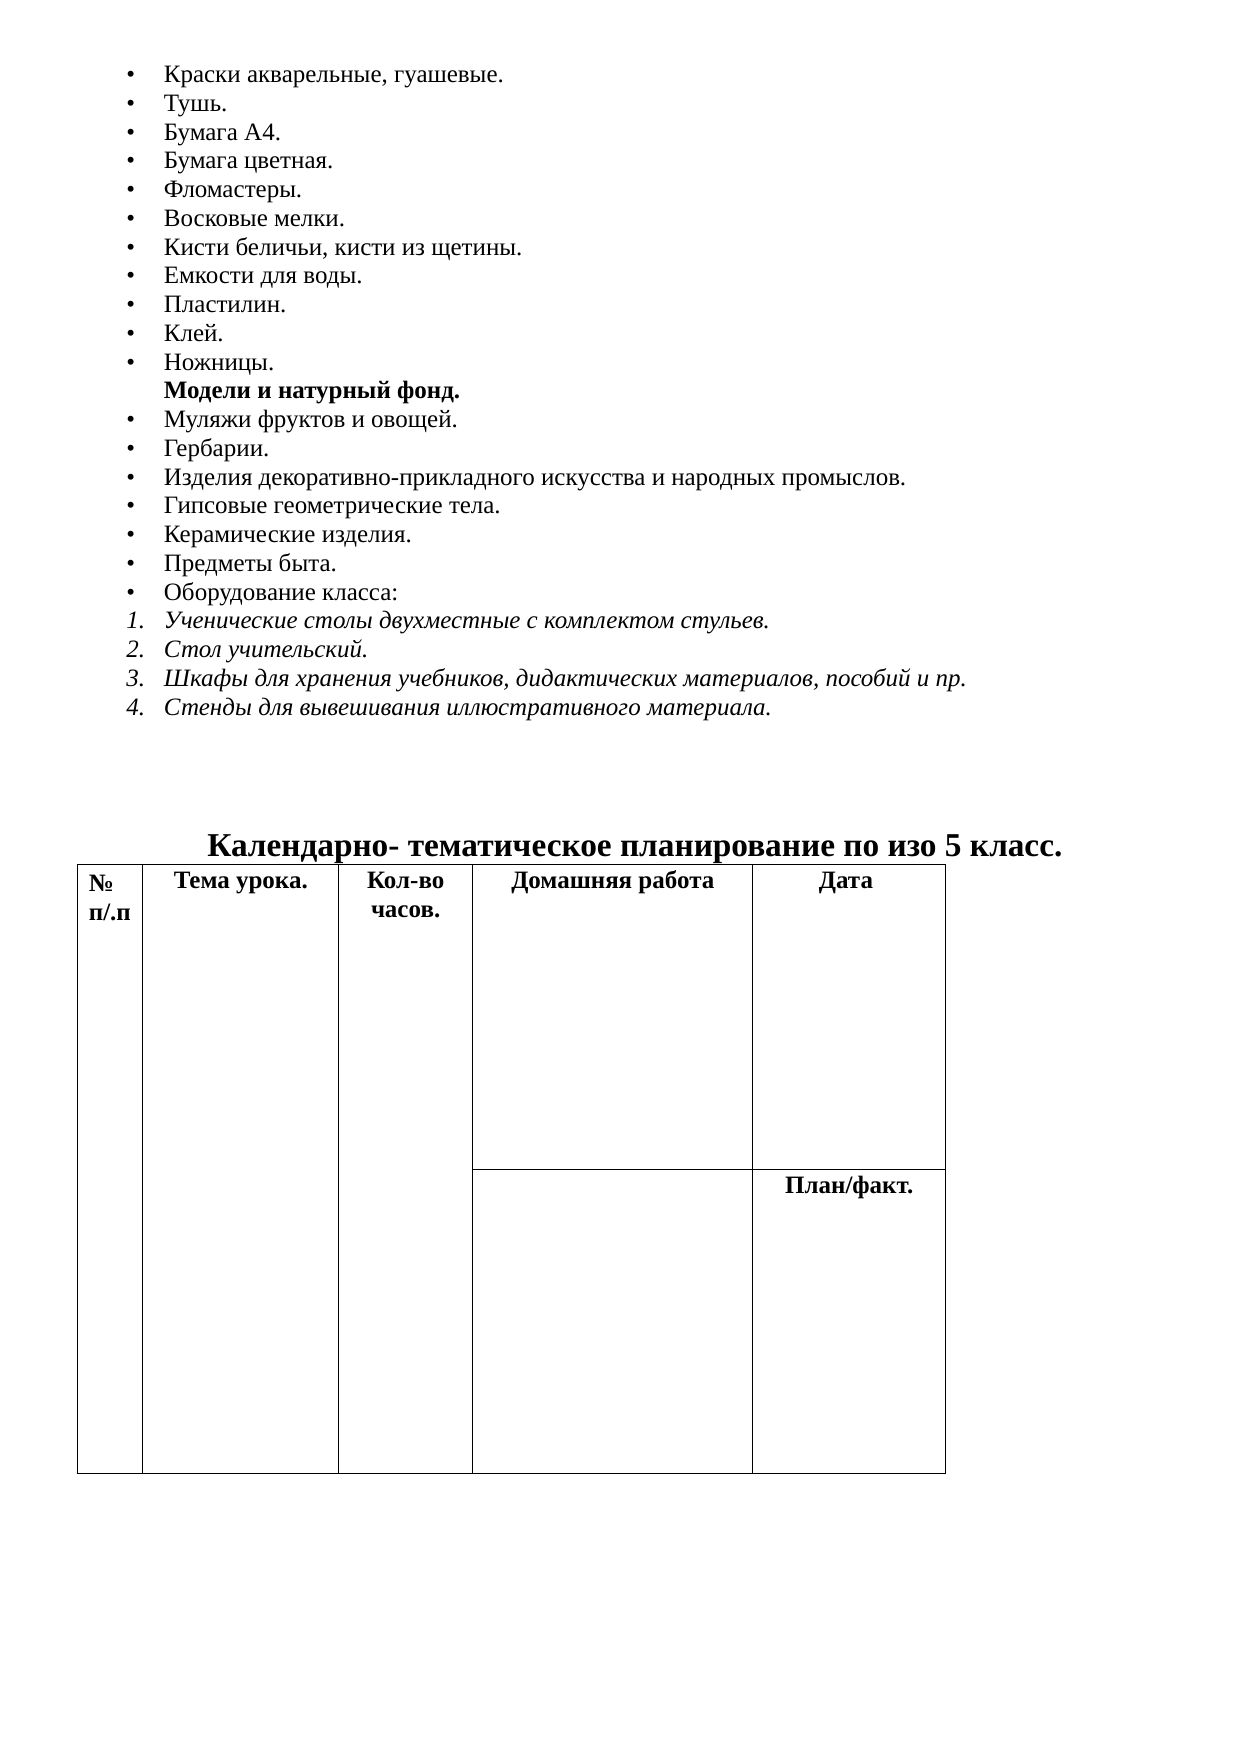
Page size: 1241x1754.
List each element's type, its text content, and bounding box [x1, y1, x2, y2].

list Предметы быта. [126, 548, 1181, 577]
list Стенды для вывешивания иллюстративного материала. [126, 692, 1181, 720]
table_header Дата [753, 865, 945, 1169]
table_header Кол-во часов. [339, 865, 472, 1473]
list Емкости для воды. [126, 260, 1181, 289]
list Ножницы. [126, 347, 1181, 375]
table_header № п/.п [78, 865, 142, 1473]
list Модели и натурный фонд. [164, 375, 1181, 404]
list Оборудование класса: [126, 577, 1181, 605]
text Календарно- тематическое планирование по изо 5 класс. [89, 826, 1181, 864]
list Восковые мелки. [126, 203, 1181, 232]
table_header Домашняя работа [473, 865, 752, 1169]
list Кисти беличьи, кисти из щетины. [126, 232, 1181, 260]
list Фломастеры. [126, 174, 1181, 203]
list Бумага цветная. [126, 145, 1181, 174]
list Шкафы для хранения учебников, дидактических материалов, пособий и пр. [126, 663, 1181, 692]
list Краски акварельные, гуашевые. [126, 59, 1181, 88]
list Гербарии. [126, 433, 1181, 462]
list Ученические столы двухместные с комплектом стульев. [126, 605, 1181, 634]
table_cell [473, 1170, 752, 1473]
table_cell План/факт. [753, 1170, 945, 1473]
list Пластилин. [126, 289, 1181, 318]
list Гипсовые геометрические тела. [126, 490, 1181, 519]
list Керамические изделия. [126, 519, 1181, 548]
list Бумага А4. [126, 117, 1181, 145]
list Стол учительский. [126, 634, 1181, 663]
list Изделия декоративно-прикладного искусства и народных промыслов. [126, 462, 1181, 490]
list Клей. [126, 318, 1181, 347]
table_header Тема урока. [143, 865, 338, 1473]
list Тушь. [126, 88, 1181, 117]
list Муляжи фруктов и овощей. [126, 404, 1181, 433]
